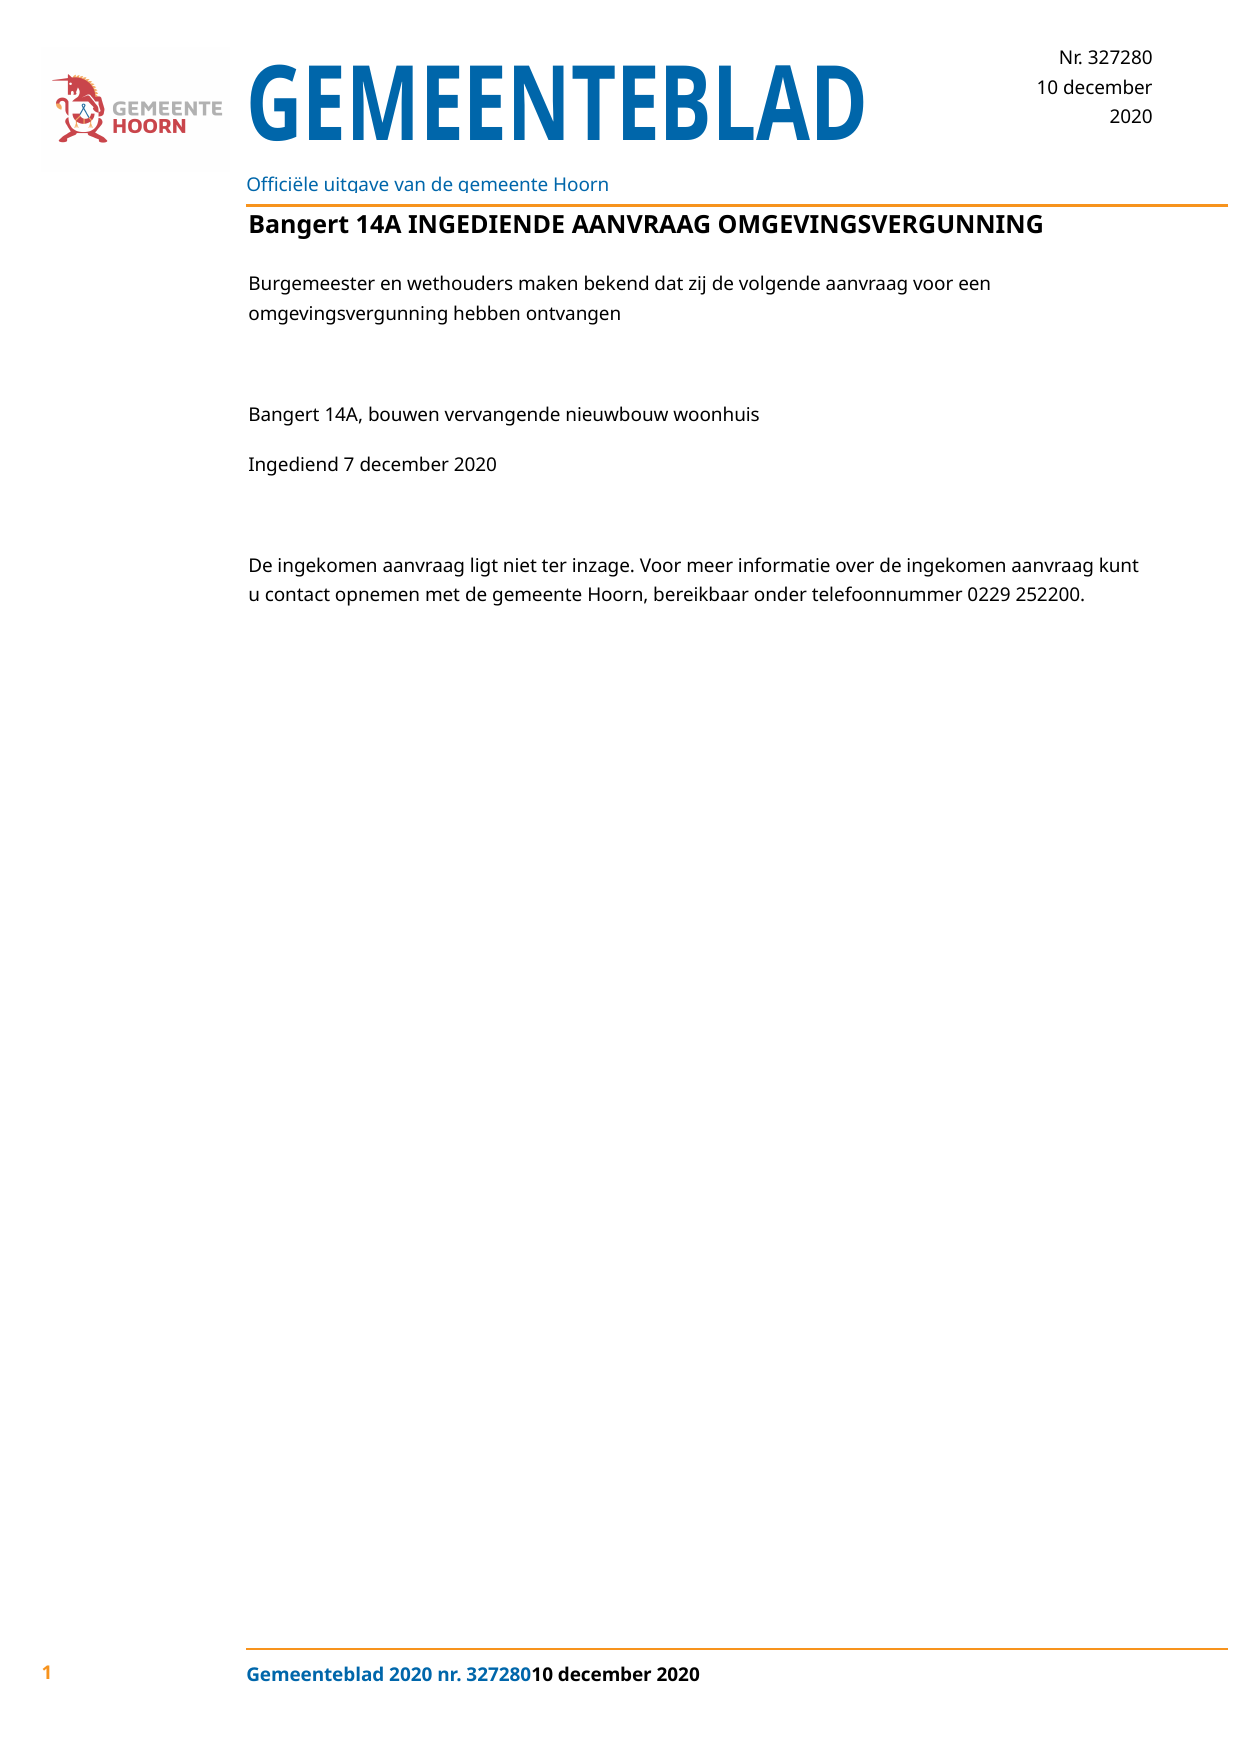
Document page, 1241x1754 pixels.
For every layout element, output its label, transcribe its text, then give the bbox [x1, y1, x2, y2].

text Bangert 14A, bouwen vervangende nieuwbouw woonhuis [248, 401, 1152, 426]
text De ingekomen aanvraag ligt niet ter inzage. Voor meer informatie over de ingekomen aanvraag kunt u contact opnemen met de gemeente Hoorn, bereikbaar onder telefoonnummer 0229 252200. [248, 552, 1152, 607]
text Ingediend 7 december 2020 [248, 451, 1152, 477]
picture [41, 47, 231, 172]
text Bangert 14A INGEDIENDE AANVRAAG OMGEVINGSVERGUNNING [248, 207, 1152, 241]
text Burgemeester en wethouders maken bekend dat zij de volgende aanvraag voor een omgevingsvergunning hebben ontvangen [248, 270, 1152, 326]
